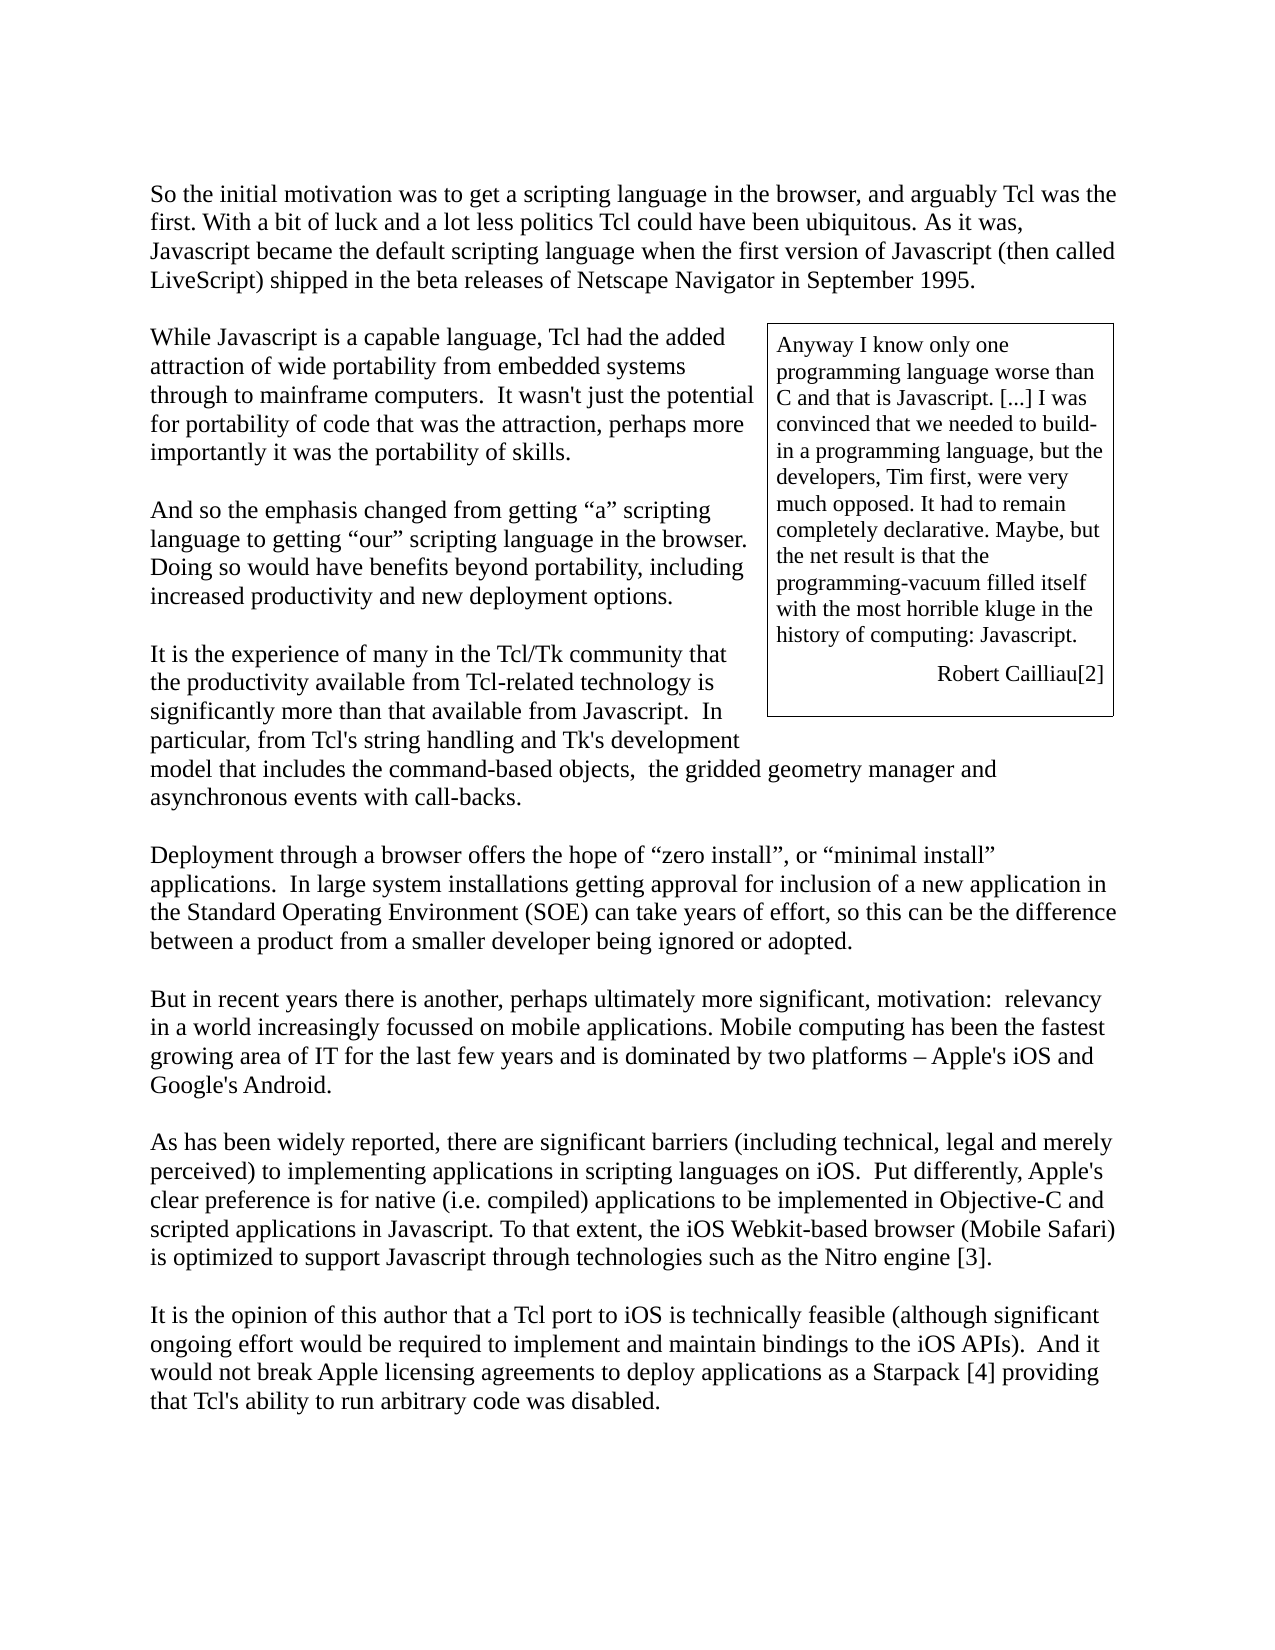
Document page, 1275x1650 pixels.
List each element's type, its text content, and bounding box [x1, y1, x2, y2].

text Anyway I know only one programming language worse than C and that is Javascript. [...] I was convinced that we needed to build-in a programming language, but the developers, Tim first, were very much opposed. It had to remain completely declarative. Maybe, but the net result is that the programming-vacuum filled itself with the most horrible kluge in the history of computing: Javascript. [776, 331, 1104, 648]
text Doing so would have benefits beyond portability, including increased productivity and new deployment options. [150, 552, 767, 610]
text Deployment through a browser offers the hope of “zero install”, or “minimal install” applications. In large system installations getting approval for inclusion of a new application in the Standard Operating Environment (SOE) can take years of effort, so this can be the difference between a product from a smaller developer being ignored or adopted. [150, 840, 1125, 955]
text It is the experience of many in the Tcl/Tk community that the productivity available from Tcl-related technology is significantly more than that available from Javascript. In particular, from Tcl's string handling and Tk's development model that includes the command-based objects, the gridded geometry manager and asynchronous events with call-backs. [150, 639, 1125, 811]
text It is the opinion of this author that a Tcl port to iOS is technically feasible (although significant ongoing effort would be required to implement and maintain bindings to the iOS APIs). And it would not break Apple licensing agreements to deploy applications as a Starpack [4] providing that Tcl's ability to run arbitrary code was disabled. [150, 1300, 1125, 1415]
text And so the emphasis changed from getting “a” scripting language to getting “our” scripting language in the browser. [150, 495, 767, 552]
text So the initial motivation was to get a scripting language in the browser, and arguably Tcl was the first. With a bit of luck and a lot less politics Tcl could have been ubiquitous. As it was, Javascript became the default scripting language when the first version of Javascript (then called LiveScript) shipped in the beta releases of Netscape Navigator in September 1995. [150, 179, 1125, 294]
text As has been widely reported, there are significant barriers (including technical, legal and merely perceived) to implementing applications in scripting languages on iOS. Put differently, Apple's clear preference is for native (i.e. compiled) applications to be implemented in Objective-C and scripted applications in Javascript. To that extent, the iOS Webkit-based browser (Mobile Safari) is optimized to support Javascript through technologies such as the Nitro engine [3]. [150, 1127, 1125, 1271]
text While Javascript is a capable language, Tcl had the added attraction of wide portability from embedded systems through to mainframe computers. It wasn't just the potential for portability of code that was the attraction, perhaps more importantly it was the portability of skills. [768, 324, 1113, 716]
text Robert Cailliau[2] [776, 660, 1104, 687]
text While Javascript is a capable language, Tcl had the added attraction of wide portability from embedded systems through to mainframe computers. It wasn't just the potential for portability of code that was the attraction, perhaps more importantly it was the portability of skills. [150, 322, 1113, 466]
text But in recent years there is another, perhaps ultimately more significant, motivation: relevancy in a world increasingly focussed on mobile applications. Mobile computing has been the fastest growing area of IT for the last few years and is dominated by two platforms – Apple's iOS and Google's Android. [150, 984, 1125, 1099]
